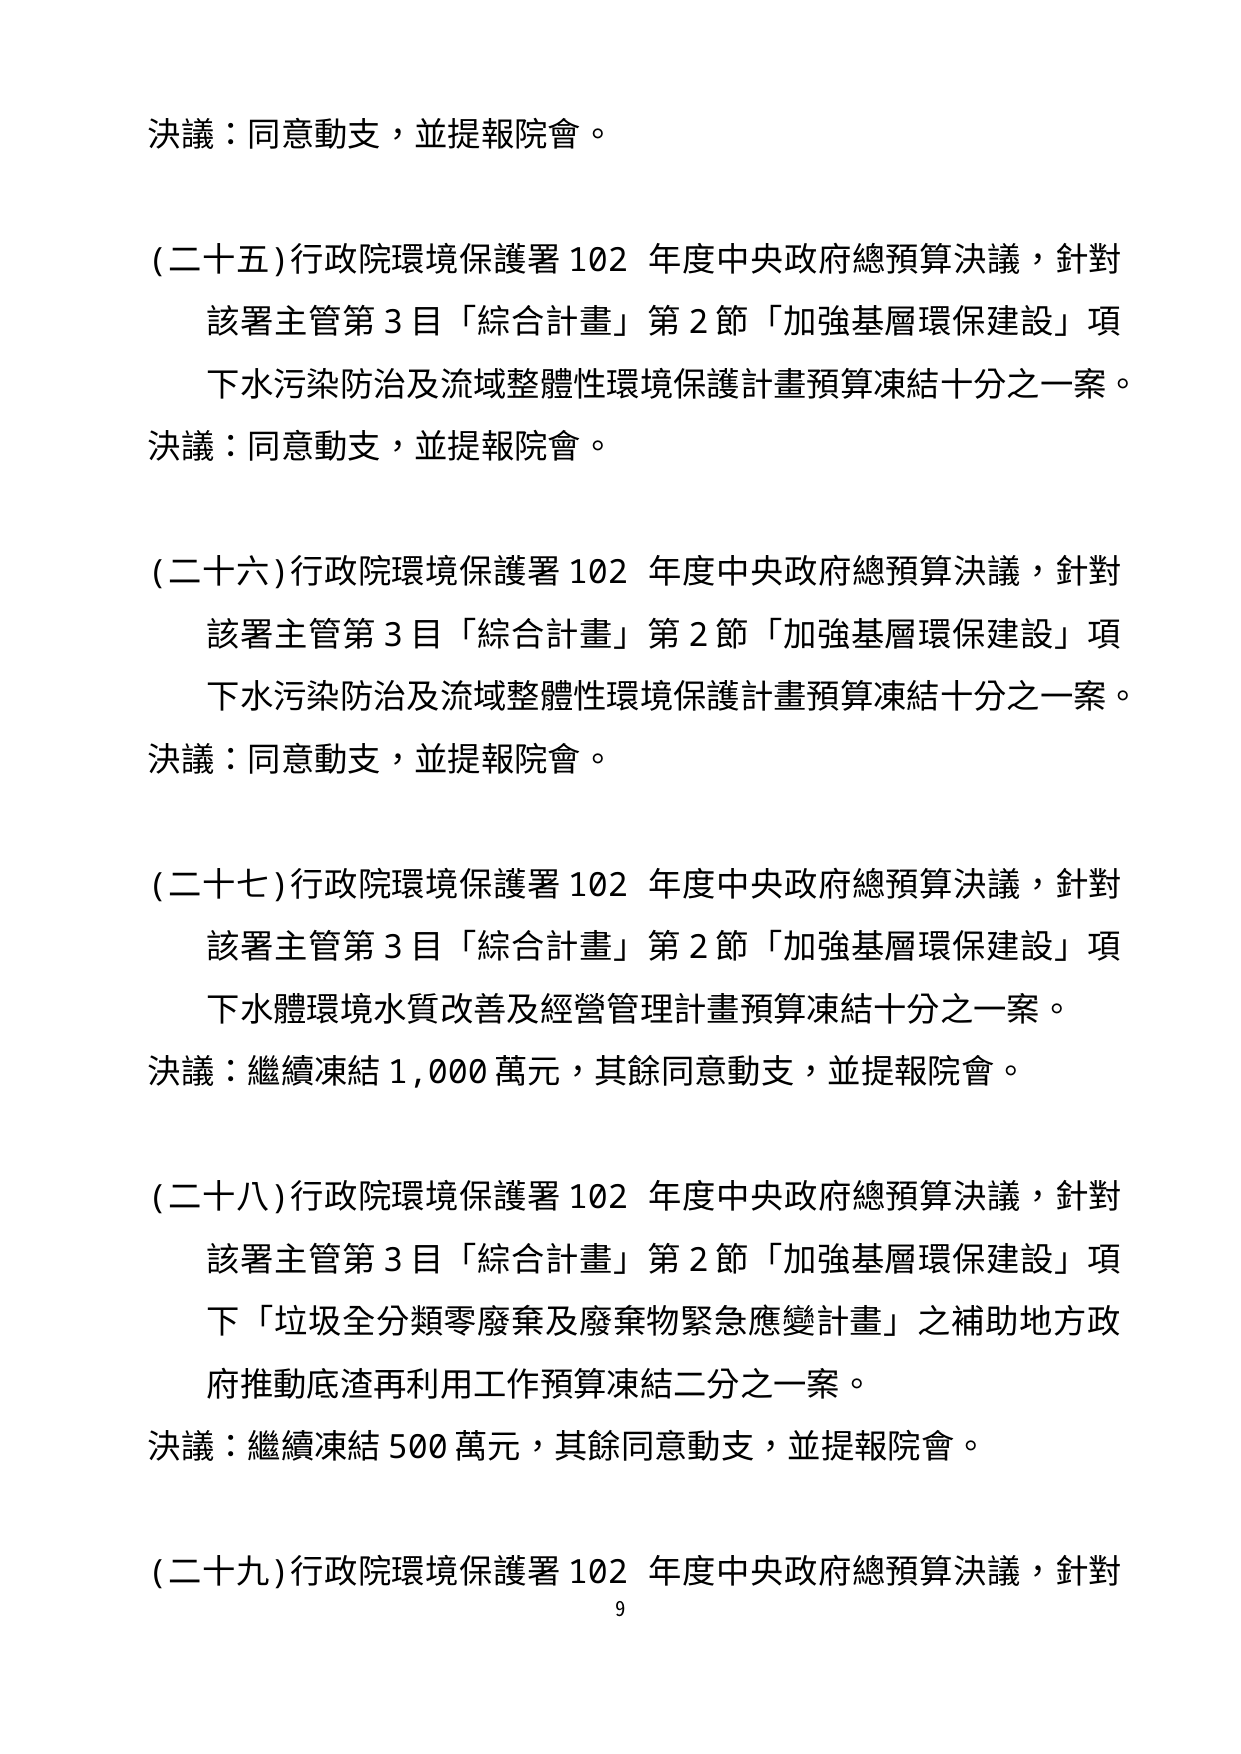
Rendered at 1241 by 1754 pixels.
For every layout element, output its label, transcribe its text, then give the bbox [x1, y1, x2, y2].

text 決議：繼續凍結500萬元，其餘同意動支，並提報院會。 [118, 1403, 1122, 1465]
text 決議：同意動支，並提報院會。 [118, 715, 1122, 778]
text (二十六)行政院環境保護署102 年度中央政府總預算決議，針對該署主管第3目「綜合計畫」第2節「加強基層環保建設」項下水污染防治及流域整體性環境保護計畫預算凍結十分之一案。 [147, 528, 1122, 715]
text 決議：同意動支，並提報院會。 [118, 90, 1122, 153]
text (二十五)行政院環境保護署102 年度中央政府總預算決議，針對該署主管第3目「綜合計畫」第2節「加強基層環保建設」項下水污染防治及流域整體性環境保護計畫預算凍結十分之一案。 [147, 215, 1122, 403]
text (二十九)行政院環境保護署102 年度中央政府總預算決議，針對 [147, 1528, 1122, 1590]
text (二十八)行政院環境保護署102 年度中央政府總預算決議，針對該署主管第3目「綜合計畫」第2節「加強基層環保建設」項下「垃圾全分類零廢棄及廢棄物緊急應變計畫」之補助地方政府推動底渣再利用工作預算凍結二分之一案。 [147, 1153, 1122, 1403]
text 決議：繼續凍結1,000萬元，其餘同意動支，並提報院會。 [118, 1028, 1122, 1090]
text 決議：同意動支，並提報院會。 [118, 403, 1122, 465]
text (二十七)行政院環境保護署102 年度中央政府總預算決議，針對該署主管第3目「綜合計畫」第2節「加強基層環保建設」項下水體環境水質改善及經營管理計畫預算凍結十分之一案。 [147, 840, 1122, 1028]
